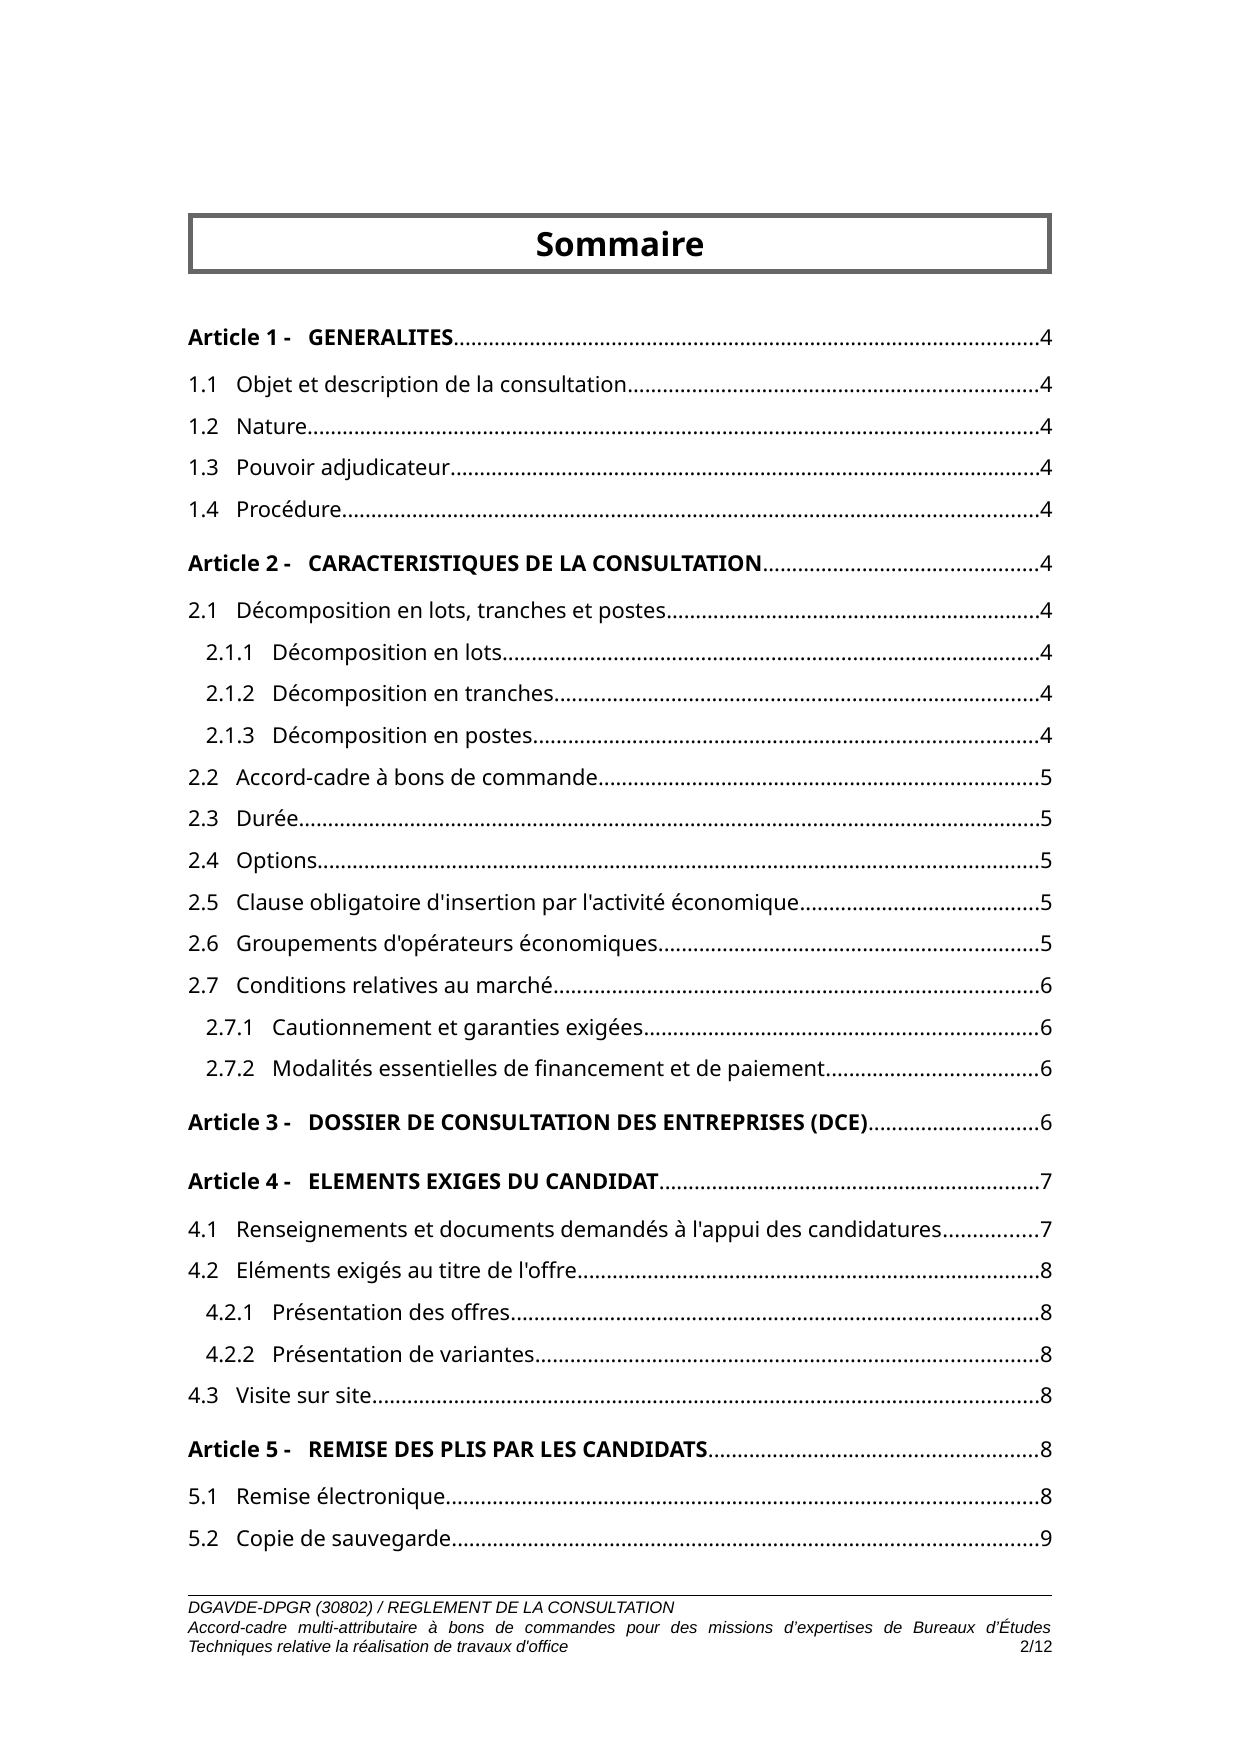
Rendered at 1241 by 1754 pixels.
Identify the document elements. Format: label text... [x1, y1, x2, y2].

subtitle Sommaire [193, 218, 1047, 269]
text Article 5 - REMISE DES PLIS PAR LES CANDIDATS 8 [188, 1434, 1052, 1463]
text Article 4 - ELEMENTS EXIGES DU CANDIDAT 7 [188, 1166, 1052, 1196]
text 4.2.1 Présentation des offres 8 [206, 1297, 1052, 1327]
text 4.1 Renseignements et documents demandés à l'appui des candidatures 7 [188, 1213, 1052, 1243]
text 1.2 Nature 4 [188, 411, 1052, 441]
text 1.4 Procédure 4 [188, 494, 1052, 524]
text 1.1 Objet et description de la consultation 4 [188, 369, 1052, 399]
text 5.1 Remise électronique 8 [188, 1481, 1052, 1511]
text 1.3 Pouvoir adjudicateur 4 [188, 452, 1052, 482]
text Article 2 - CARACTERISTIQUES DE LA CONSULTATION 4 [188, 547, 1052, 577]
text 2.1 Décomposition en lots, tranches et postes 4 [188, 595, 1052, 625]
text 2.1.3 Décomposition en postes 4 [206, 720, 1052, 750]
text 2.6 Groupements d'opérateurs économiques 5 [188, 928, 1052, 958]
text 4.3 Visite sur site 8 [188, 1380, 1052, 1410]
text 2.5 Clause obligatoire d'insertion par l'activité économique 5 [188, 887, 1052, 916]
text 2.4 Options 5 [188, 845, 1052, 875]
text 2.7 Conditions relatives au marché 6 [188, 970, 1052, 1000]
text 2.2 Accord-cadre à bons de commande 5 [188, 762, 1052, 791]
text Article 3 - DOSSIER DE CONSULTATION DES ENTREPRISES (DCE) 6 [188, 1107, 1052, 1137]
text 2.1.1 Décomposition en lots 4 [206, 637, 1052, 666]
text 2.7.2 Modalités essentielles de financement et de paiement 6 [206, 1053, 1052, 1083]
text 2.3 Durée 5 [188, 803, 1052, 833]
text Article 1 - GENERALITES 4 [188, 322, 1052, 351]
text 4.2 Eléments exigés au titre de l'offre 8 [188, 1255, 1052, 1285]
text 2.7.1 Cautionnement et garanties exigées 6 [206, 1012, 1052, 1041]
text 4.2.2 Présentation de variantes 8 [206, 1338, 1052, 1368]
text 5.2 Copie de sauvegarde 9 [188, 1523, 1052, 1553]
text 2.1.2 Décomposition en tranches 4 [206, 678, 1052, 708]
